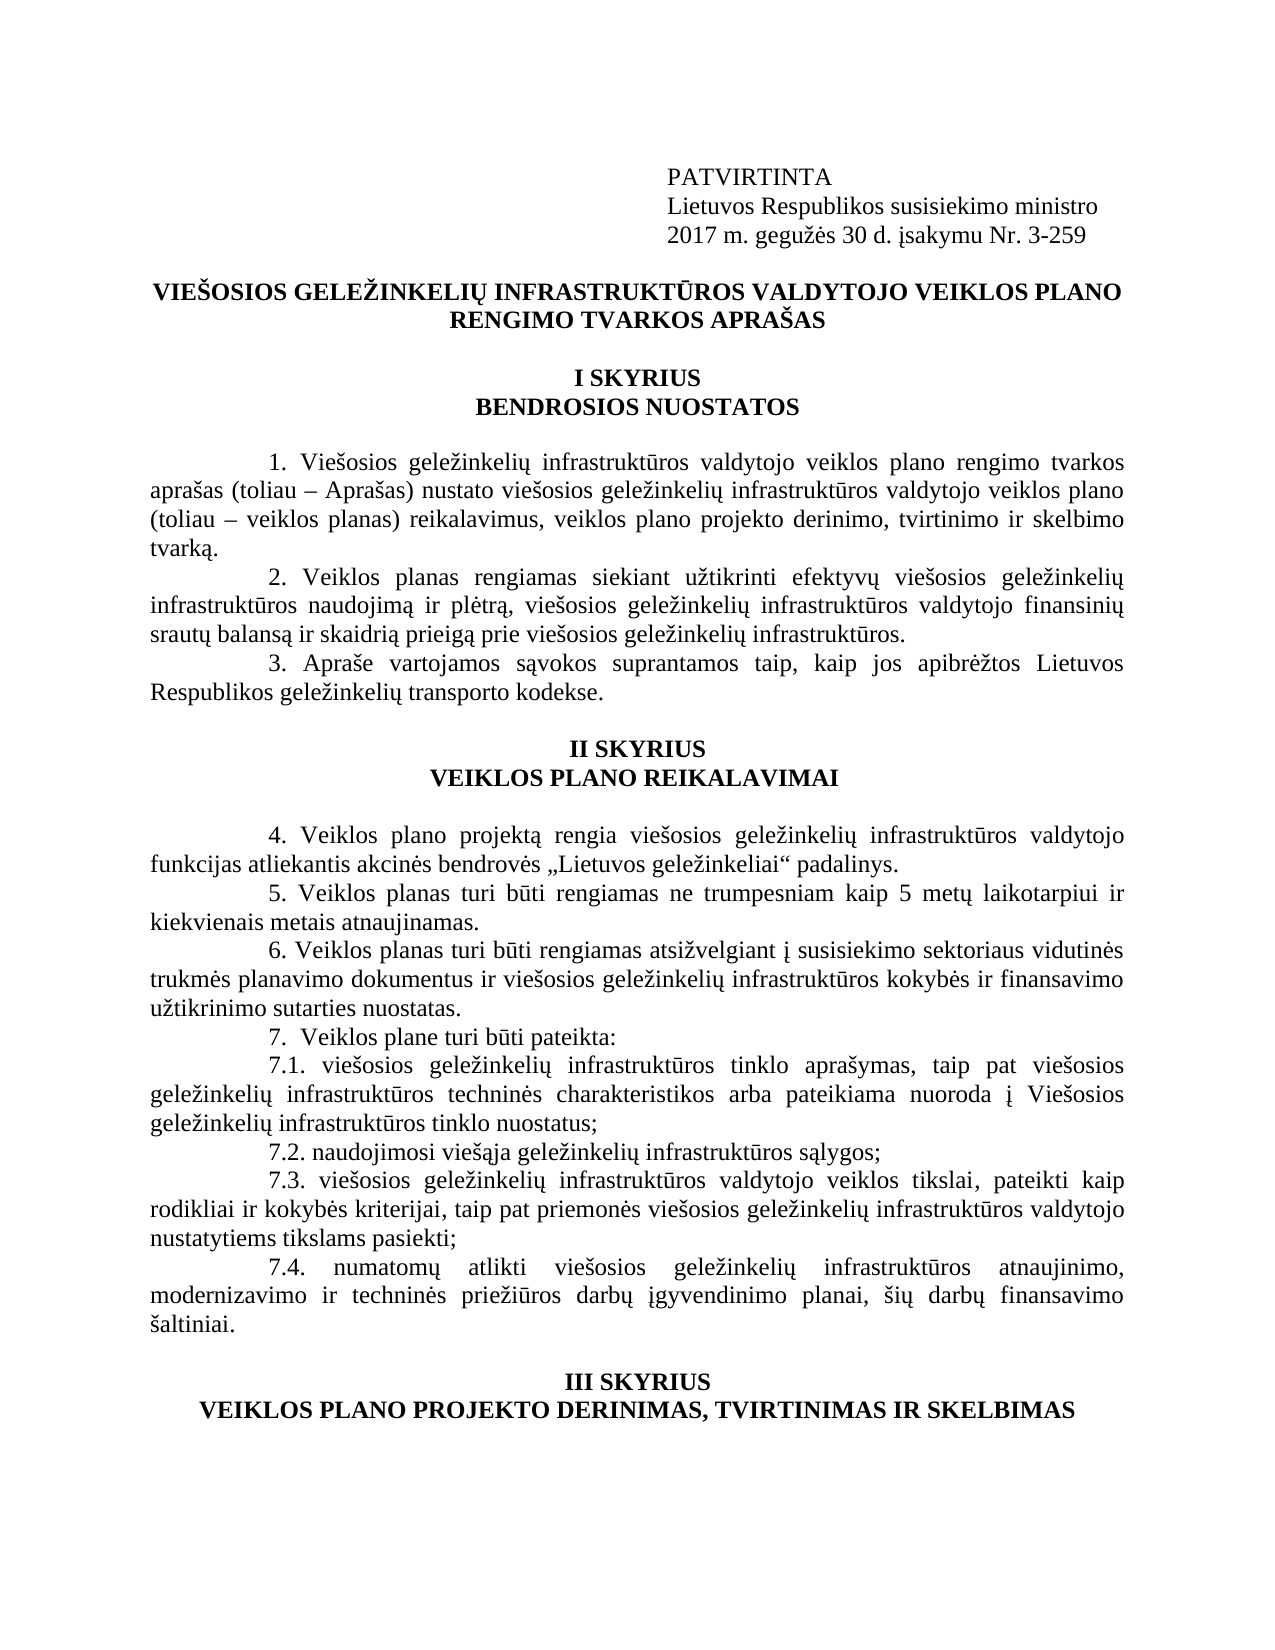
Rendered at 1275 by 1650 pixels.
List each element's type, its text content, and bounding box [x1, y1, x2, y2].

text PATVIRTINTA [150, 162, 1125, 191]
text 4. Veiklos plano projektą rengia viešosios geležinkelių infrastruktūros valdytojo funkcijas atliekantis akcinės bendrovės „Lietuvos geležinkeliai“ padalinys. [150, 821, 1125, 878]
text 7.3. viešosios geležinkelių infrastruktūros valdytojo veiklos tikslai, pateikti kaip rodikliai ir kokybės kriterijai, taip pat priemonės viešosios geležinkelių infrastruktūros valdytojo nustatytiems tikslams pasiekti; [150, 1166, 1125, 1252]
text 3. Apraše vartojamos sąvokos suprantamos taip, kaip jos apibrėžtos Lietuvos Respublikos geležinkelių transporto kodekse. [150, 648, 1125, 706]
text 6. Veiklos planas turi būti rengiamas atsižvelgiant į susisiekimo sektoriaus vidutinės trukmės planavimo dokumentus ir viešosios geležinkelių infrastruktūros kokybės ir finansavimo užtikrinimo sutarties nuostatas. [150, 936, 1125, 1022]
text 2017 m. gegužės 30 d. įsakymu Nr. 3-259 [150, 220, 1125, 249]
text VIEŠOSIOS GELEŽINKELIŲ INFRASTRUKTŪROS VALDYTOJO VEIKLOS PLANO RENGIMO TVARKOS APRAŠAS [150, 277, 1125, 334]
text VEIKLOS PLANO REIKALAVIMAI [150, 763, 1125, 792]
text BENDROSIOS NUOSTATOS [150, 392, 1125, 420]
text 7.2. naudojimosi viešąja geležinkelių infrastruktūros sąlygos; [150, 1137, 1125, 1166]
text 2. Veiklos planas rengiamas siekiant užtikrinti efektyvų viešosios geležinkelių infrastruktūros naudojimą ir plėtrą, viešosios geležinkelių infrastruktūros valdytojo finansinių srautų balansą ir skaidrią prieigą prie viešosios geležinkelių infrastruktūros. [150, 562, 1125, 648]
text III SKYRIUS [150, 1367, 1125, 1396]
text 7.4. numatomų atlikti viešosios geležinkelių infrastruktūros atnaujinimo, modernizavimo ir techninės priežiūros darbų įgyvendinimo planai, šių darbų finansavimo šaltiniai. [150, 1252, 1125, 1338]
text Lietuvos Respublikos susisiekimo ministro [150, 191, 1125, 220]
text 7.1. viešosios geležinkelių infrastruktūros tinklo aprašymas, taip pat viešosios geležinkelių infrastruktūros techninės charakteristikos arba pateikiama nuoroda į Viešosios geležinkelių infrastruktūros tinklo nuostatus; [150, 1051, 1125, 1137]
text I SKYRIUS [150, 363, 1125, 392]
text 7. Veiklos plane turi būti pateikta: [225, 1022, 1125, 1051]
text 5. Veiklos planas turi būti rengiamas ne trumpesniam kaip 5 metų laikotarpiui ir kiekvienais metais atnaujinamas. [150, 878, 1125, 936]
text II SKYRIUS [150, 734, 1125, 763]
text 1. Viešosios geležinkelių infrastruktūros valdytojo veiklos plano rengimo tvarkos aprašas (toliau – Aprašas) nustato viešosios geležinkelių infrastruktūros valdytojo veiklos plano (toliau – veiklos planas) reikalavimus, veiklos plano projekto derinimo, tvirtinimo ir skelbimo tvarką. [150, 447, 1125, 562]
text VEIKLOS PLANO PROJEKTO DERINIMAS, TVIRTINIMAS IR SKELBIMAS [150, 1396, 1125, 1424]
